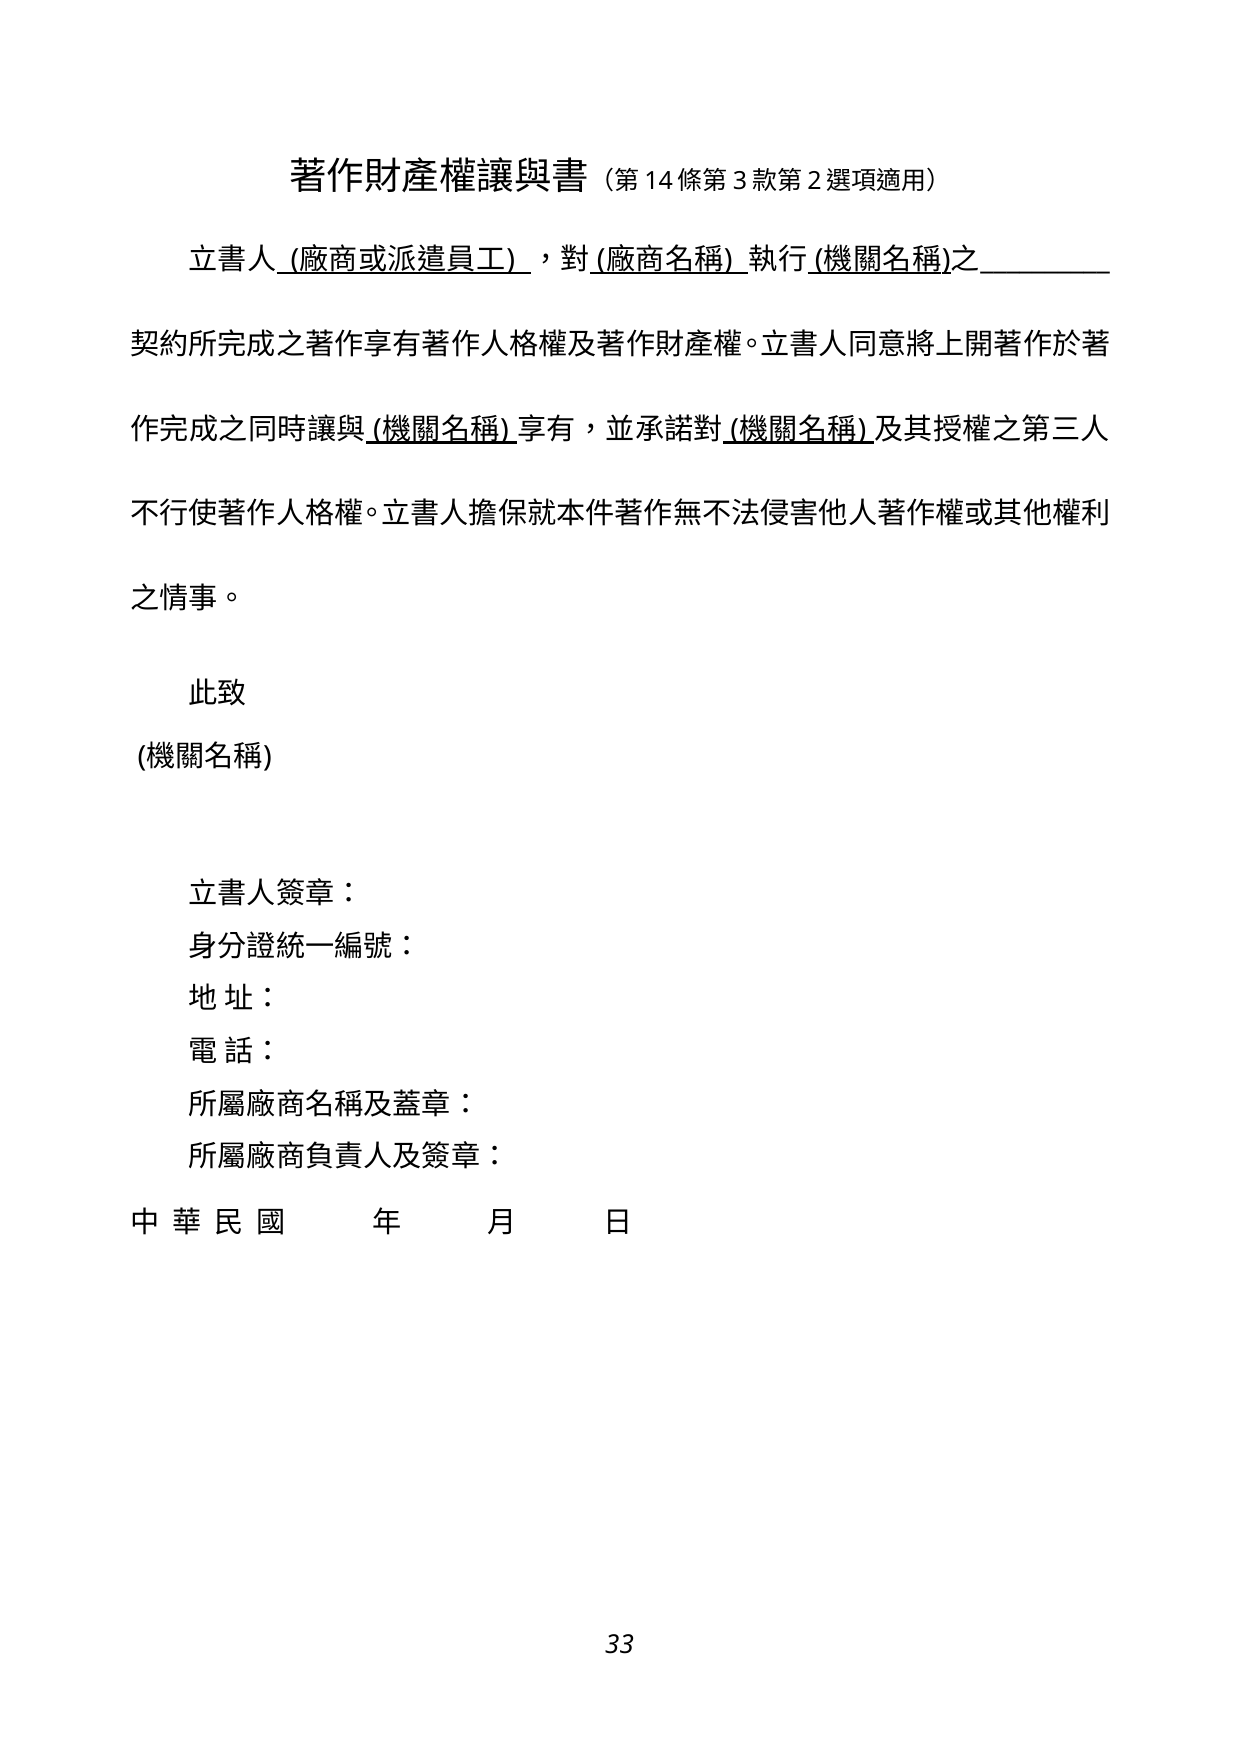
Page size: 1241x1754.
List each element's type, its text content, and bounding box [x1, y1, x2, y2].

text 立書人 (廠商或派遣員工) ，對 (廠商名稱) 執行 (機關名稱)之__________契約所完成之著作享有著作人格權及著作財產權。立書人同意將上開著作於著作完成之同時讓與 (機關名稱) 享有，並承諾對 (機關名稱) 及其授權之第三人不行使著作人格權。立書人擔保就本件著作無不法侵害他人著作權或其他權利之情事。 [130, 236, 1110, 617]
text 電 話： [130, 1028, 1110, 1070]
text 所屬廠商名稱及蓋章： [130, 1080, 1110, 1123]
text 立書人簽章： [130, 869, 1110, 912]
text 中 華 民 國 年 月 日 [130, 1198, 1104, 1241]
text 著作財產權讓與書（第14條第3款第2選項適用） [130, 146, 1110, 201]
text 地 址： [130, 975, 1110, 1017]
text 此致 [130, 669, 1110, 712]
text 所屬廠商負責人及簽章： [130, 1133, 1110, 1175]
text 身分證統一編號： [130, 922, 1110, 964]
text (機關名稱) [130, 733, 1110, 775]
